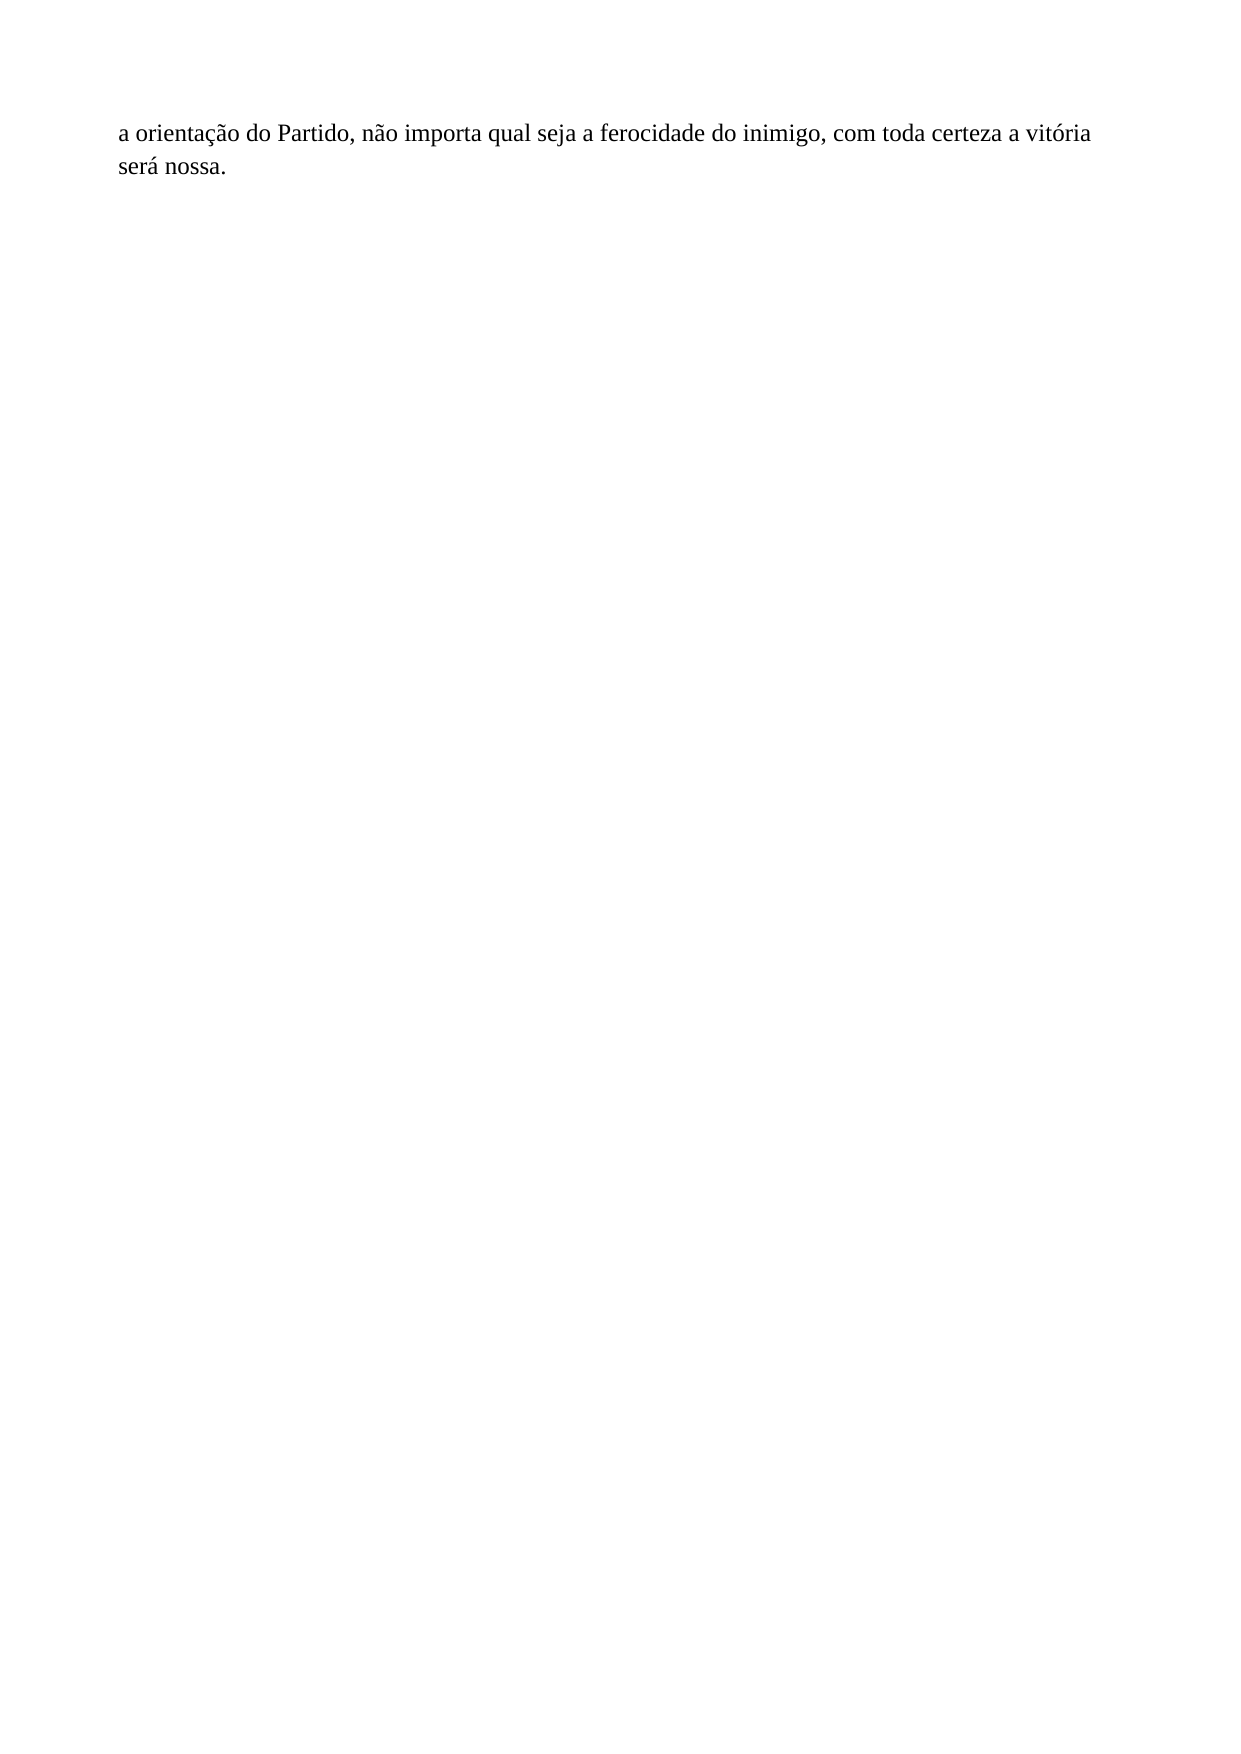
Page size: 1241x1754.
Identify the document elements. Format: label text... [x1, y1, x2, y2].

text a orientação do Partido, não importa qual seja a ferocidade do inimigo, com toda certeza a vitória será nossa. [118, 118, 1122, 180]
